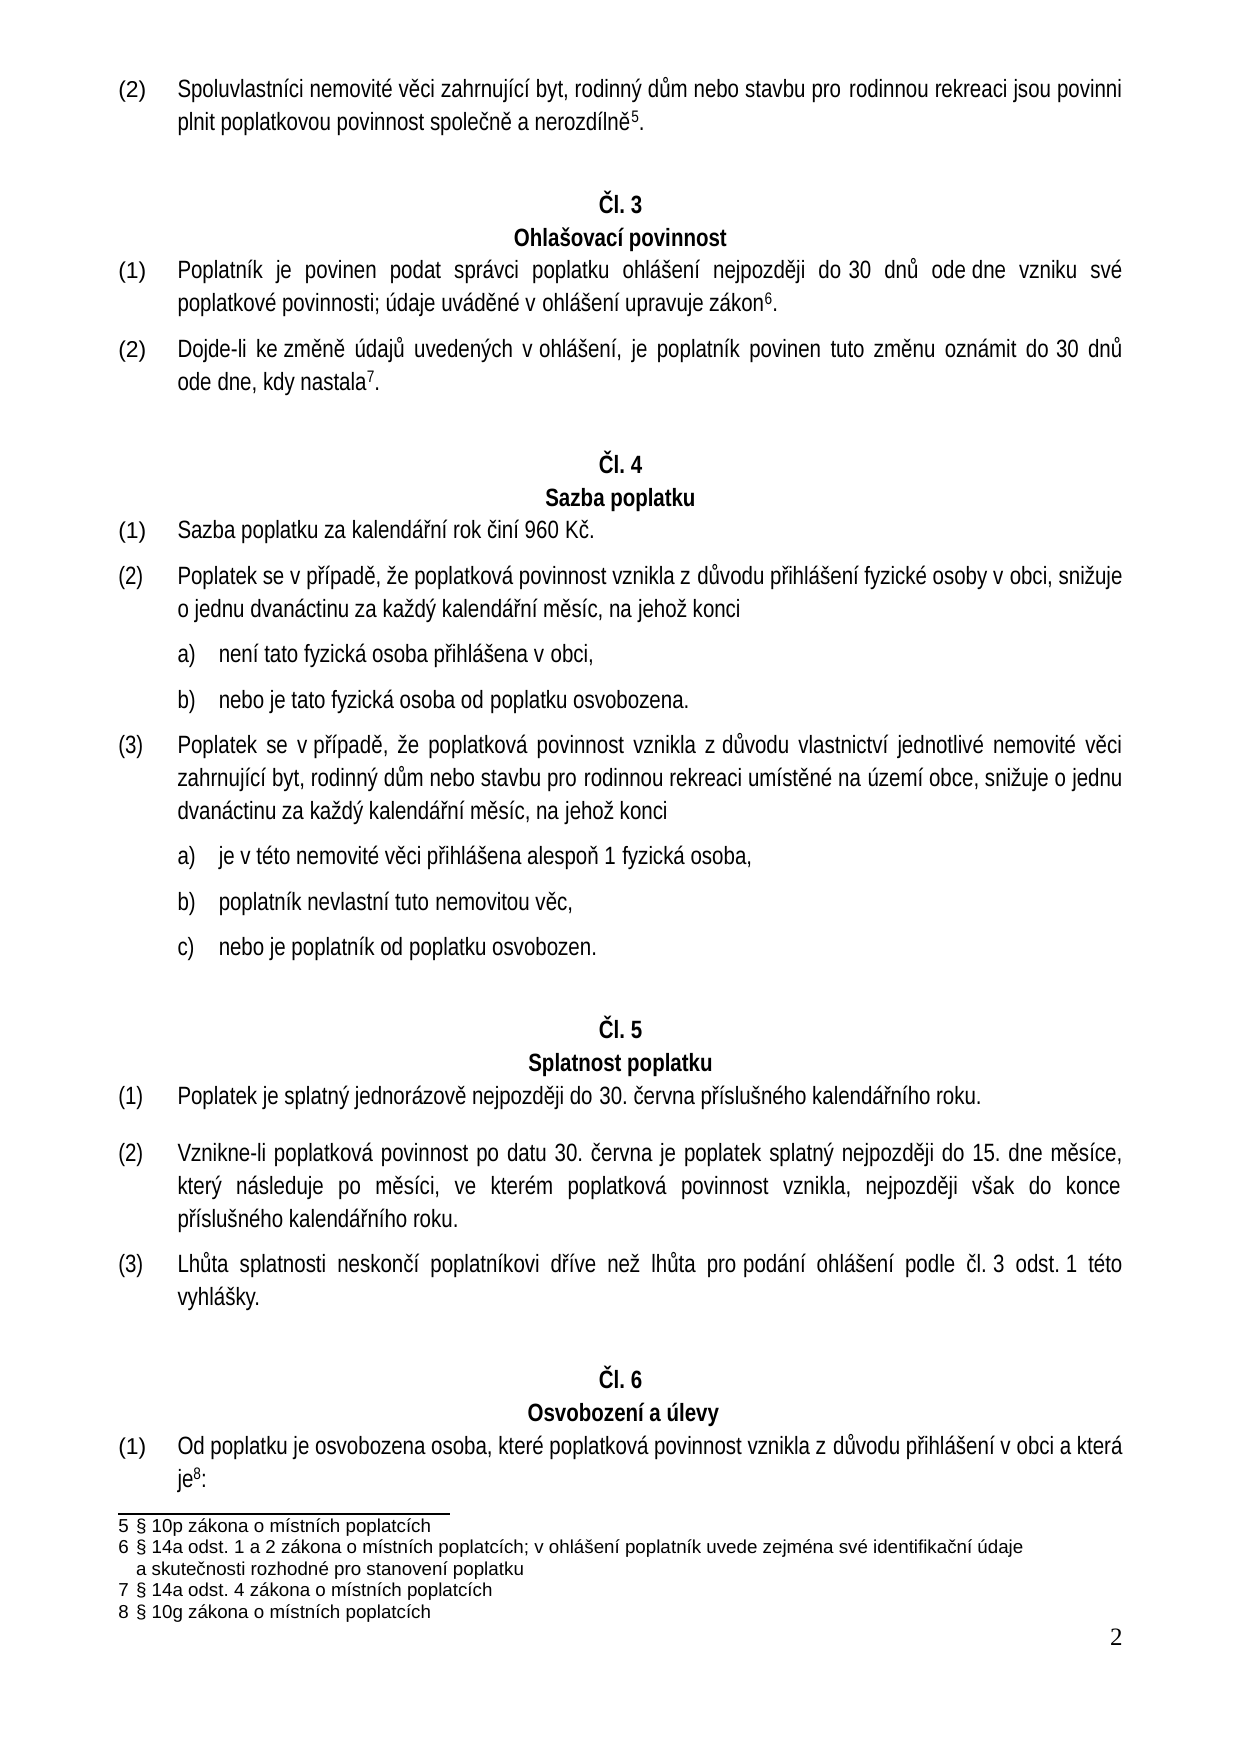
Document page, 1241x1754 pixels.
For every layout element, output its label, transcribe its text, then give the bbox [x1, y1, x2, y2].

list nebo je poplatník od poplatku osvobozen. [177, 932, 1122, 961]
subtitle Čl. 6 Osvobození a úlevy [118, 1365, 1122, 1427]
list Spoluvlastníci nemovité věci zahrnující byt, rodinný dům nebo stavbu pro rodinnou rekreaci jsou povinni plnit poplatkovou povinnost společně a nerozdílně. [118, 74, 1122, 135]
subtitle Čl. 3 Ohlašovací povinnost [118, 189, 1122, 251]
list § 14a odst. 1 a 2 zákona o místních poplatcích; v ohlášení poplatník uvede zejména své identifikační údaje a skutečnosti rozhodné pro stanovení poplatku [118, 1536, 1122, 1579]
list Poplatek se v případě, že poplatková povinnost vznikla z důvodu přihlášení fyzické osoby v obci, snižuje o jednu dvanáctinu za každý kalendářní měsíc, na jehož konci [118, 561, 1122, 622]
list Poplatek se v případě, že poplatková povinnost vznikla z důvodu vlastnictví jednotlivé nemovité věci zahrnující byt, rodinný dům nebo stavbu pro rodinnou rekreaci umístěné na území obce, snižuje o jednu dvanáctinu za každý kalendářní měsíc, na jehož konci [118, 730, 1122, 824]
list Dojde-li ke změně údajů uvedených v ohlášení, je poplatník povinen tuto změnu oznámit do 30 dnů ode dne, kdy nastala. [118, 334, 1122, 395]
list je v této nemovité věci přihlášena alespoň 1 fyzická osoba, [177, 841, 1122, 870]
subtitle Čl. 5 Splatnost poplatku [118, 1015, 1122, 1077]
list § 14a odst. 4 zákona o místních poplatcích [118, 1579, 1122, 1601]
subtitle Čl. 4 Sazba poplatku [118, 449, 1122, 511]
list nebo je tato fyzická osoba od poplatku osvobozena. [177, 684, 1122, 713]
list poplatník nevlastní tuto nemovitou věc, [177, 887, 1122, 915]
list § 10p zákona o místních poplatcích [118, 1514, 1122, 1536]
list není tato fyzická osoba přihlášena v obci, [177, 639, 1122, 668]
list Lhůta splatnosti neskončí poplatníkovi dříve než lhůta pro podání ohlášení podle čl. 3 odst. 1 této vyhlášky. [118, 1249, 1122, 1311]
list § 10g zákona o místních poplatcích [118, 1601, 1122, 1622]
list Poplatník je povinen podat správci poplatku ohlášení nejpozději do 30 dnů ode dne vzniku své poplatkové povinnosti; údaje uváděné v ohlášení upravuje zákon. [118, 255, 1122, 317]
list Vznikne-li poplatková povinnost po datu 30. června je poplatek splatný nejpozději do 15. dne měsíce, který následuje po měsíci, ve kterém poplatková povinnost vznikla, nejpozději však do konce příslušného kalendářního roku. [118, 1138, 1122, 1233]
list Poplatek je splatný jednorázově nejpozději do 30. června příslušného kalendářního roku. [118, 1081, 1122, 1109]
list Sazba poplatku za kalendářní rok činí 960 Kč. [118, 515, 1122, 544]
list Od poplatku je osvobozena osoba, které poplatková povinnost vznikla z důvodu přihlášení v obci a která je: [118, 1431, 1122, 1493]
